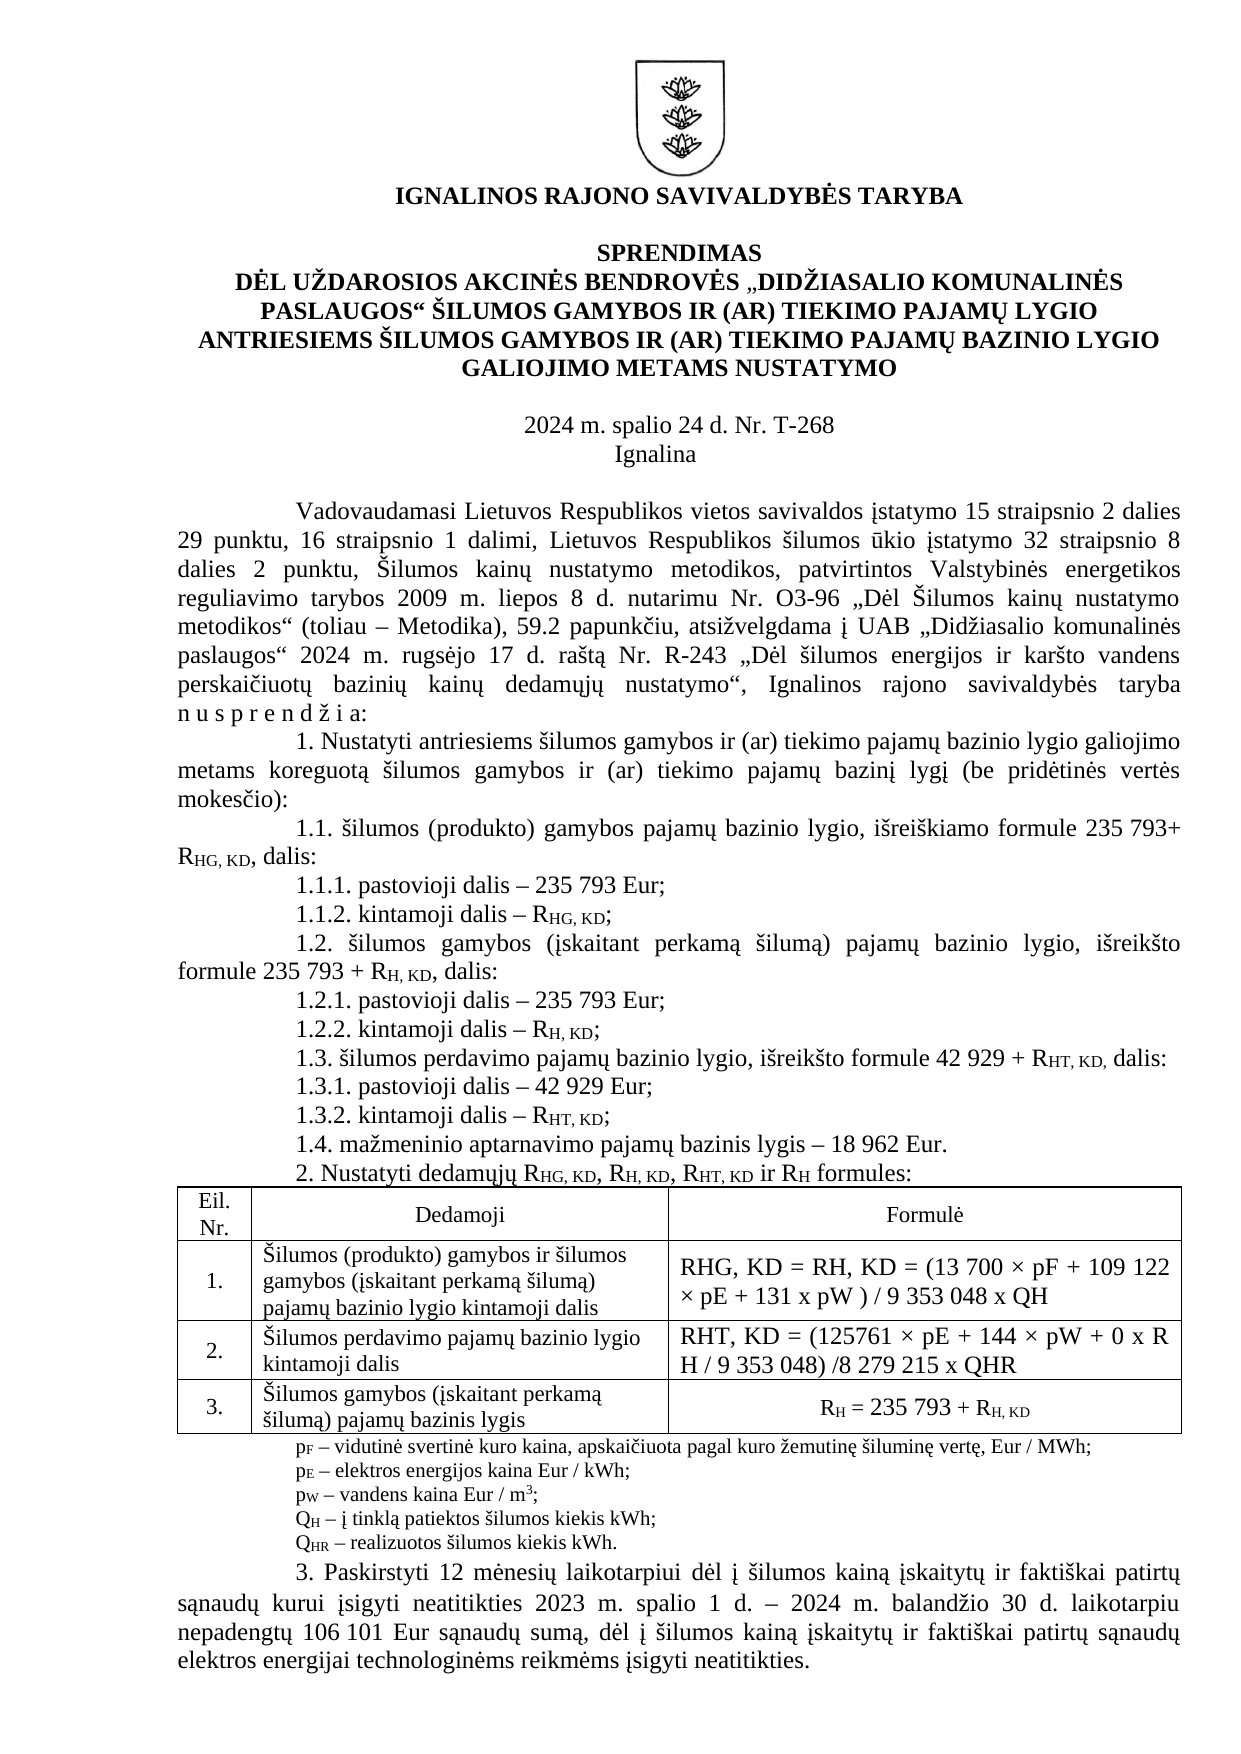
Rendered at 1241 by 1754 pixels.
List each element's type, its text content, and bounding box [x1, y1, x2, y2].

table_header Dedamoji [252, 1188, 668, 1240]
text 1.2. šilumos gamybos (įskaitant perkamą šilumą) pajamų bazinio lygio, išreikšto formule 235 793 + RH, KD, dalis: [177, 928, 1181, 985]
text 2. Nustatyti dedamųjų RHG, KD, RH, KD, RHT, KD ir RH formules: [177, 1158, 1181, 1186]
table_cell Šilumos perdavimo pajamų bazinio lygio kintamoji dalis [252, 1321, 668, 1379]
text 1.2.1. pastovioji dalis – 235 793 Eur; [177, 985, 1181, 1014]
text 2024 m. spalio 24 d. Nr. T-268 [177, 410, 1181, 439]
text Vadovaudamasi Lietuvos Respublikos vietos savivaldos įstatymo 15 straipsnio 2 dalies 29 punktu, 16 straipsnio 1 dalimi, Lietuvos Respublikos šilumos ūkio įstatymo 32 straipsnio 8 dalies 2 punktu, Šilumos kainų nustatymo metodikos, patvirtintos Valstybinės energetikos reguliavimo tarybos 2009 m. liepos 8 d. nutarimu Nr. O3-96 „Dėl Šilumos kainų nustatymo metodikos“ (toliau – Metodika), 59.2 papunkčiu, atsižvelgdama į UAB „Didžiasalio komunalinės paslaugos“ 2024 m. rugsėjo 17 d. raštą Nr. R-243 „Dėl šilumos energijos ir karšto vandens perskaičiuotų bazinių kainų dedamųjų nustatymo“, Ignalinos rajono savivaldybės taryba nusprendžia: [177, 496, 1181, 726]
table_header Formulė [669, 1188, 1181, 1240]
text QH – į tinklą patiektos šilumos kiekis kWh; [177, 1506, 1181, 1530]
text 1. Nustatyti antriesiems šilumos gamybos ir (ar) tiekimo pajamų bazinio lygio galiojimo metams koreguotą šilumos gamybos ir (ar) tiekimo pajamų bazinį lygį (be pridėtinės vertės mokesčio): [177, 726, 1181, 813]
text pW – vandens kaina Eur / m3; [177, 1482, 1181, 1506]
text pF – vidutinė svertinė kuro kaina, apskaičiuota pagal kuro žemutinę šiluminę vertę, Eur / MWh; [177, 1434, 1181, 1458]
text 1.4. mažmeninio aptarnavimo pajamų bazinis lygis – 18 962 Eur. [177, 1129, 1181, 1158]
text 3. Paskirstyti 12 mėnesių laikotarpiui dėl į šilumos kainą įskaitytų ir faktiškai patirtų sąnaudų kurui įsigyti neatitikties 2023 m. spalio 1 d. – 2024 m. balandžio 30 d. laikotarpiu nepadengtų 106 101 Eur sąnaudų sumą, dėl į šilumos kainą įskaitytų ir faktiškai patirtų sąnaudų elektros energijai technologinėms reikmėms įsigyti neatitikties. [177, 1554, 1181, 1674]
text pE – elektros energijos kaina Eur / kWh; [177, 1458, 1181, 1482]
text 1.3. šilumos perdavimo pajamų bazinio lygio, išreikšto formule 42 929 + RHT, KD, dalis: [177, 1043, 1181, 1071]
table_cell RHT, KD = (125761 × pE + 144 × pW + 0 x R H / 9 353 048) /8 279 215 x QHR [669, 1321, 1181, 1379]
text 1.1. šilumos (produkto) gamybos pajamų bazinio lygio, išreiškiamo formule 235 793+ RHG, KD, dalis: [177, 813, 1181, 870]
table_cell 3. [178, 1380, 251, 1433]
text Ignalina [177, 439, 1133, 468]
table_cell Šilumos gamybos (įskaitant perkamą šilumą) pajamų bazinis lygis [252, 1380, 668, 1433]
text IGNALINOS RAJONO SAVIVALDYBĖS TARYBA [177, 181, 1181, 210]
text QHR – realizuotos šilumos kiekis kWh. [177, 1530, 1181, 1554]
text 1.1.2. kintamoji dalis – RHG, KD; [177, 899, 1181, 928]
table_cell 1. [178, 1241, 251, 1320]
table_cell Šilumos (produkto) gamybos ir šilumos gamybos (įskaitant perkamą šilumą) pajamų bazinio lygio kintamoji dalis [252, 1241, 668, 1320]
text SPRENDIMAS [177, 238, 1181, 267]
text 1.1.1. pastovioji dalis – 235 793 Eur; [177, 870, 1181, 899]
table_cell RH = 235 793 + RH, KD [669, 1380, 1181, 1433]
text 1.2.2. kintamoji dalis – RH, KD; [177, 1014, 1181, 1043]
table_cell 2. [178, 1321, 251, 1379]
table_header Eil. Nr. [178, 1188, 251, 1240]
text 1.3.1. pastovioji dalis – 42 929 Eur; [177, 1071, 1181, 1100]
text DĖL UŽDAROSIOS AKCINĖS BENDROVĖS „DIDŽIASALIO KOMUNALINĖS PASLAUGOS“ ŠILUMOS GAMYBOS IR (AR) TIEKIMO PAJAMŲ LYGIO ANTRIESIEMS ŠILUMOS GAMYBOS IR (AR) TIEKIMO PAJAMŲ BAZINIO LYGIO GALIOJIMO METAMS NUSTATYMO [177, 267, 1181, 382]
text 1.3.2. kintamoji dalis – RHT, KD; [177, 1100, 1181, 1129]
table_cell RHG, KD = RH, KD = (13 700 × pF + 109 122 × pE + 131 x pW ) / 9 353 048 x QH [669, 1241, 1181, 1320]
